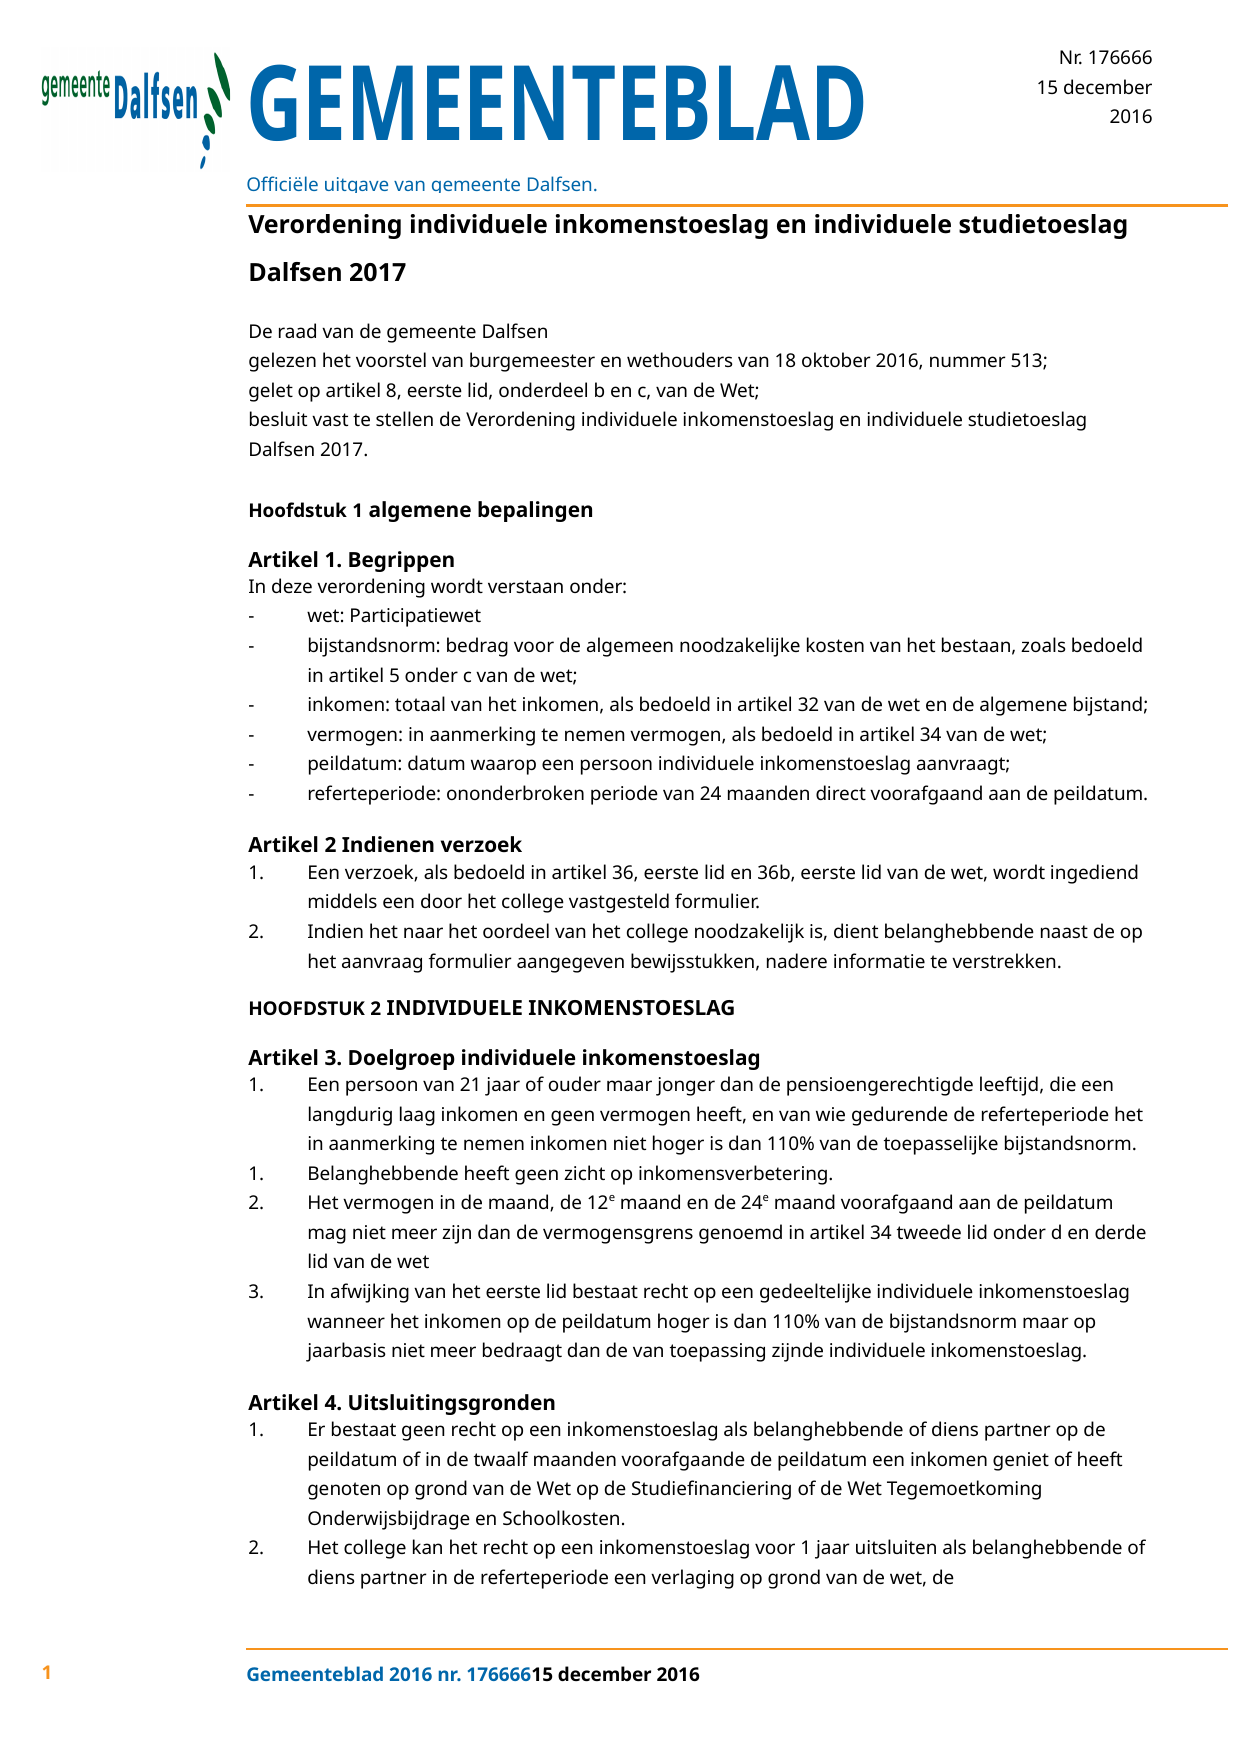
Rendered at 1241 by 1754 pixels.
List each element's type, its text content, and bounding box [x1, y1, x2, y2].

text Hoofdstuk 1 algemene bepalingen [248, 495, 1152, 524]
text Artikel 1. Begrippen [248, 545, 1152, 573]
text Artikel 3. Doelgroep individuele inkomenstoeslag [248, 1043, 1152, 1071]
text Verordening individuele inkomenstoeslag en individuele studietoeslag Dalfsen 2017 [248, 207, 1152, 288]
list Het college kan het recht op een inkomenstoeslag voor 1 jaar uitsluiten als belanghebbende of diens partner in de referteperiode een verlaging op grond van de wet, de [248, 1534, 1152, 1590]
list vermogen: in aanmerking te nemen vermogen, als bedoeld in artikel 34 van de wet; [248, 721, 1152, 747]
picture [41, 47, 231, 172]
list peildatum: datum waarop een persoon individuele inkomenstoeslag aanvraagt; [248, 751, 1152, 776]
list Een verzoek, als bedoeld in artikel 36, eerste lid en 36b, eerste lid van de wet, wordt ingediend middels een door het college vastgesteld formulier. [248, 859, 1152, 914]
list wet: Participatiewet [248, 603, 1152, 628]
list bijstandsnorm: bedrag voor de algemeen noodzakelijke kosten van het bestaan, zoals bedoeld in artikel 5 onder c van de wet; [248, 632, 1152, 688]
list Een persoon van 21 jaar of ouder maar jonger dan de pensioengerechtigde leeftijd, die een langdurig laag inkomen en geen vermogen heeft, en van wie gedurende de referteperiode het in aanmerking te nemen inkomen niet hoger is dan 110% van de toepasselijke bijstandsnorm. [248, 1071, 1152, 1156]
text Artikel 4. Uitsluitingsgronden [248, 1388, 1152, 1416]
list Er bestaat geen recht op een inkomenstoeslag als belanghebbende of diens partner op de peildatum of in de twaalf maanden voorafgaande de peildatum een inkomen geniet of heeft genoten op grond van de Wet op de Studiefinanciering of de Wet Tegemoetkoming Onderwijsbijdrage en Schoolkosten. [248, 1416, 1152, 1531]
text Artikel 2 Indienen verzoek [248, 831, 1152, 859]
list In afwijking van het eerste lid bestaat recht op een gedeeltelijke individuele inkomenstoeslag wanneer het inkomen op de peildatum hoger is dan 110% van de bijstandsnorm maar op jaarbasis niet meer bedraagt dan de van toepassing zijnde individuele inkomenstoeslag. [248, 1278, 1152, 1363]
list Indien het naar het oordeel van het college noodzakelijk is, dient belanghebbende naast de op het aanvraag formulier aangegeven bewijsstukken, nadere informatie te verstrekken. [248, 918, 1152, 973]
text gelezen het voorstel van burgemeester en wethouders van 18 oktober 2016, nummer 513; [248, 347, 1152, 373]
list referteperiode: ononderbroken periode van 24 maanden direct voorafgaand aan de peildatum. [248, 780, 1152, 806]
text besluit vast te stellen de Verordening individuele inkomenstoeslag en individuele studietoeslag Dalfsen 2017. [248, 407, 1152, 462]
text De raad van de gemeente Dalfsen [248, 318, 1152, 344]
list Belanghebbende heeft geen zicht op inkomensverbetering. [248, 1160, 1152, 1186]
text HOOFDSTUK 2 INDIVIDUELE INKOMENSTOESLAG [248, 993, 1152, 1022]
list inkomen: totaal van het inkomen, als bedoeld in artikel 32 van de wet en de algemene bijstand; [248, 691, 1152, 717]
text In deze verordening wordt verstaan onder: [248, 573, 1152, 599]
text gelet op artikel 8, eerste lid, onderdeel b en c, van de Wet; [248, 377, 1152, 403]
list Het vermogen in de maand, de 12e maand en de 24e maand voorafgaand aan de peildatum mag niet meer zijn dan de vermogensgrens genoemd in artikel 34 tweede lid onder d en derde lid van de wet [248, 1189, 1152, 1274]
